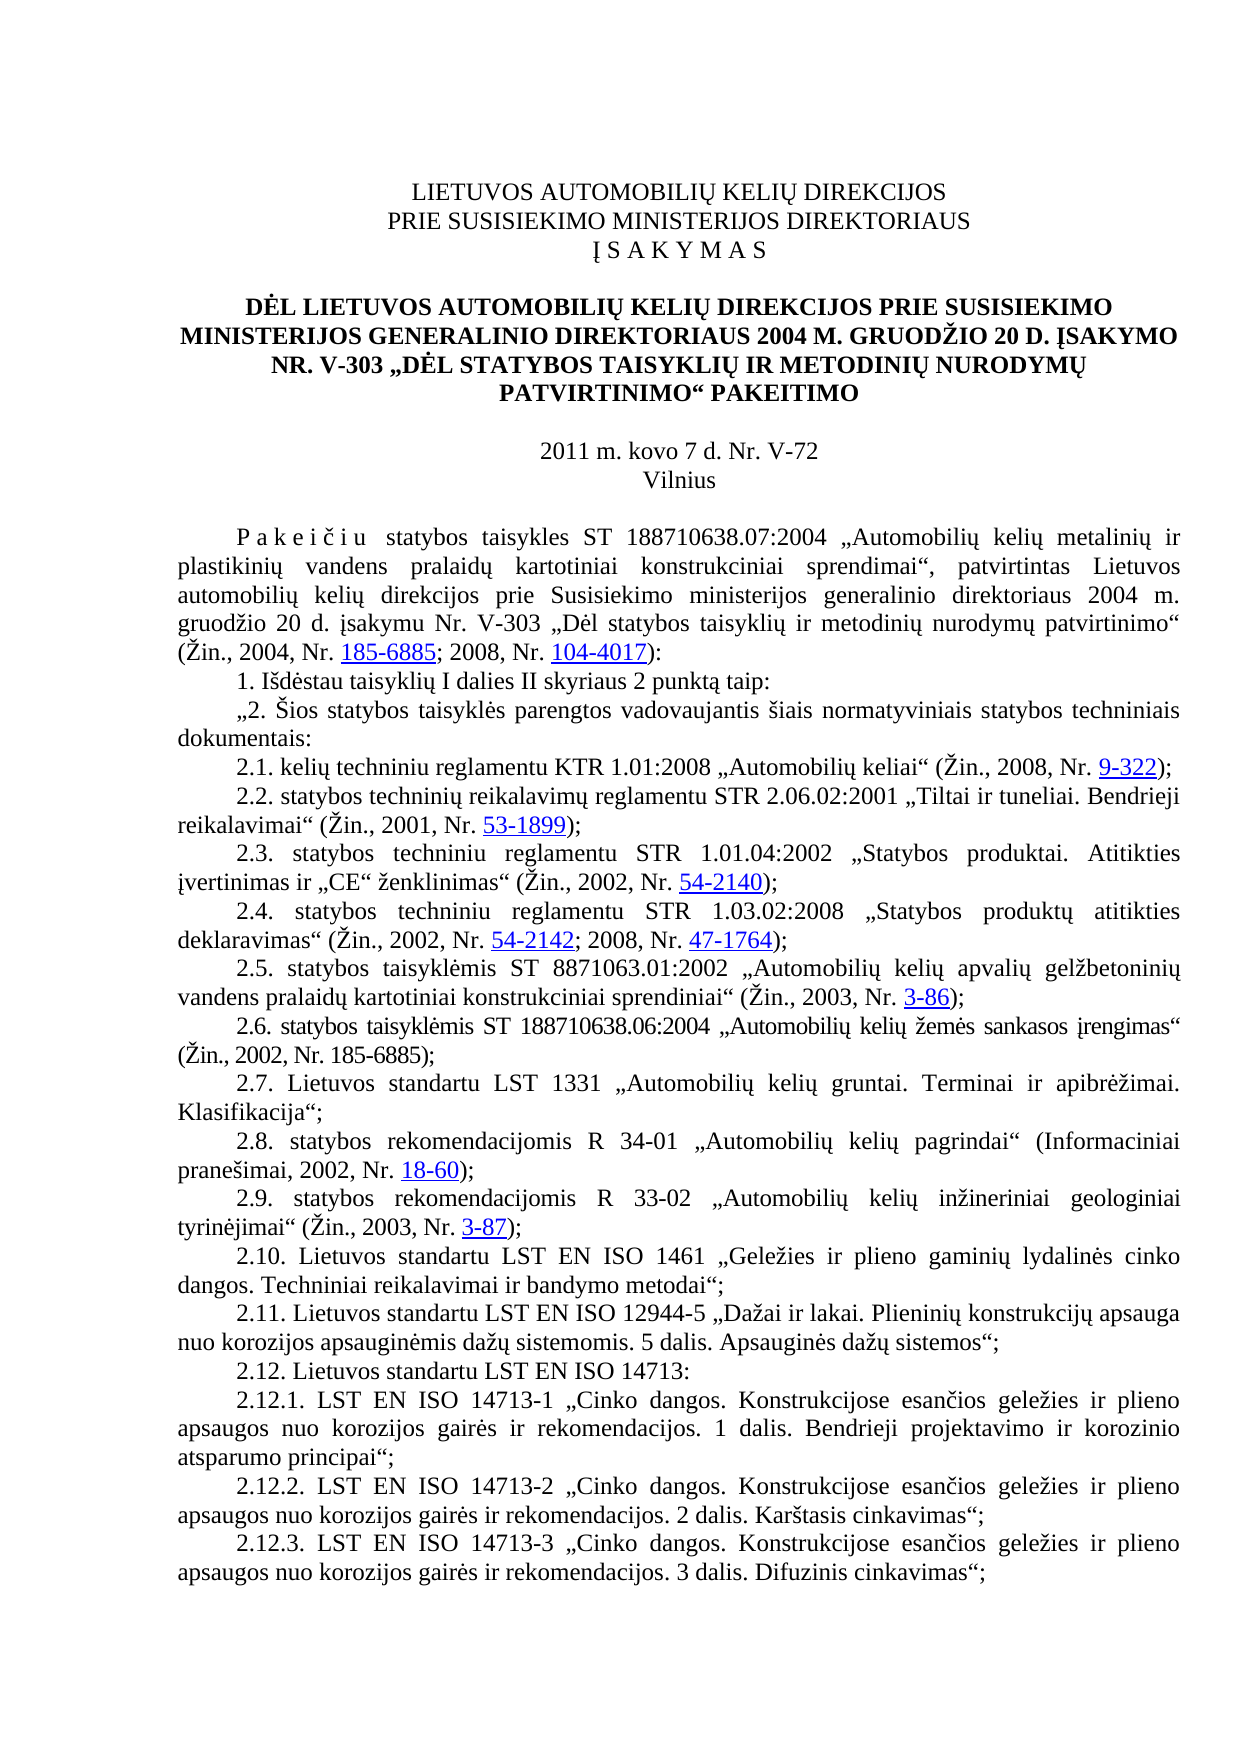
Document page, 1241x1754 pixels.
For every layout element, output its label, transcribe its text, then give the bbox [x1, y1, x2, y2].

text Pakeičiu statybos taisykles ST 188710638.07:2004 „Automobilių kelių metalinių ir plastikinių vandens pralaidų kartotiniai konstrukciniai sprendimai“, patvirtintas Lietuvos automobilių kelių direkcijos prie Susisiekimo ministerijos generalinio direktoriaus 2004 m. gruodžio 20 d. įsakymu Nr. V-303 „Dėl statybos taisyklių ir metodinių nurodymų patvirtinimo“ (Žin., 2004, Nr. 185-6885; 2008, Nr. 104-4017): [177, 522, 1181, 666]
text 2.4. statybos techniniu reglamentu STR 1.03.02:2008 „Statybos produktų atitikties deklaravimas“ (Žin., 2002, Nr. 54-2142; 2008, Nr. 47-1764); [177, 896, 1181, 953]
text 2.2. statybos techninių reikalavimų reglamentu STR 2.06.02:2001 „Tiltai ir tuneliai. Bendrieji reikalavimai“ (Žin., 2001, Nr. 53-1899); [177, 781, 1181, 838]
text DĖL LIETUVOS AUTOMOBILIŲ KELIŲ DIREKCIJOS PRIE SUSISIEKIMO MINISTERIJOS GENERALINIO DIREKTORIAUS 2004 M. GRUODŽIO 20 D. ĮSAKYMO Nr. V-303 „DĖL STATYBOS TAISYKLIŲ IR METODINIŲ NURODYMŲ PATVIRTINIMO“ PAKEITIMO [177, 292, 1181, 407]
text 2011 m. kovo 7 d. Nr. V-72 [177, 436, 1181, 465]
text 2.6. statybos taisyklėmis ST 188710638.06:2004 „Automobilių kelių žemės sankasos įrengimas“ (Žin., 2002, Nr. 185-6885); [177, 1011, 1181, 1068]
text 2.3. statybos techniniu reglamentu STR 1.01.04:2002 „Statybos produktai. Atitikties įvertinimas ir „CE“ ženklinimas“ (Žin., 2002, Nr. 54-2140); [177, 838, 1181, 896]
text 2.5. statybos taisyklėmis ST 8871063.01:2002 „Automobilių kelių apvalių gelžbetoninių vandens pralaidų kartotiniai konstrukciniai sprendiniai“ (Žin., 2003, Nr. 3-86); [177, 953, 1181, 1011]
text 2.1. kelių techniniu reglamentu KTR 1.01:2008 „Automobilių keliai“ (Žin., 2008, Nr. 9-322); [177, 752, 1181, 781]
text 2.9. statybos rekomendacijomis R 33-02 „Automobilių kelių inžineriniai geologiniai tyrinėjimai“ (Žin., 2003, Nr. 3-87); [177, 1183, 1181, 1241]
text ĮSAKYMAS [177, 235, 1181, 263]
text LIETUVOS AUTOMOBILIŲ KELIŲ DIREKCIJOS [177, 177, 1181, 206]
text 2.12.3. LST EN ISO 14713-3 „Cinko dangos. Konstrukcijose esančios geležies ir plieno apsaugos nuo korozijos gairės ir rekomendacijos. 3 dalis. Difuzinis cinkavimas“; [177, 1528, 1181, 1586]
text 2.10. Lietuvos standartu LST EN ISO 1461 „Geležies ir plieno gaminių lydalinės cinko dangos. Techniniai reikalavimai ir bandymo metodai“; [177, 1241, 1181, 1298]
text Vilnius [177, 465, 1181, 493]
text 2.12. Lietuvos standartu LST EN ISO 14713: [177, 1356, 1181, 1385]
text 2.12.1. LST EN ISO 14713-1 „Cinko dangos. Konstrukcijose esančios geležies ir plieno apsaugos nuo korozijos gairės ir rekomendacijos. 1 dalis. Bendrieji projektavimo ir korozinio atsparumo principai“; [177, 1385, 1181, 1471]
text 2.7. Lietuvos standartu LST 1331 „Automobilių kelių gruntai. Terminai ir apibrėžimai. Klasifikacija“; [177, 1068, 1181, 1126]
text „2. Šios statybos taisyklės parengtos vadovaujantis šiais normatyviniais statybos techniniais dokumentais: [177, 695, 1181, 752]
text 2.8. statybos rekomendacijomis R 34-01 „Automobilių kelių pagrindai“ (Informaciniai pranešimai, 2002, Nr. 18-60); [177, 1126, 1181, 1183]
text 2.12.2. LST EN ISO 14713-2 „Cinko dangos. Konstrukcijose esančios geležies ir plieno apsaugos nuo korozijos gairės ir rekomendacijos. 2 dalis. Karštasis cinkavimas“; [177, 1471, 1181, 1528]
text 2.11. Lietuvos standartu LST EN ISO 12944-5 „Dažai ir lakai. Plieninių konstrukcijų apsauga nuo korozijos apsauginėmis dažų sistemomis. 5 dalis. Apsauginės dažų sistemos“; [177, 1298, 1181, 1356]
text 1. Išdėstau taisyklių I dalies II skyriaus 2 punktą taip: [177, 666, 1181, 695]
text PRIE SUSISIEKIMO MINISTERIJOS DIREKTORIAUS [177, 206, 1181, 235]
